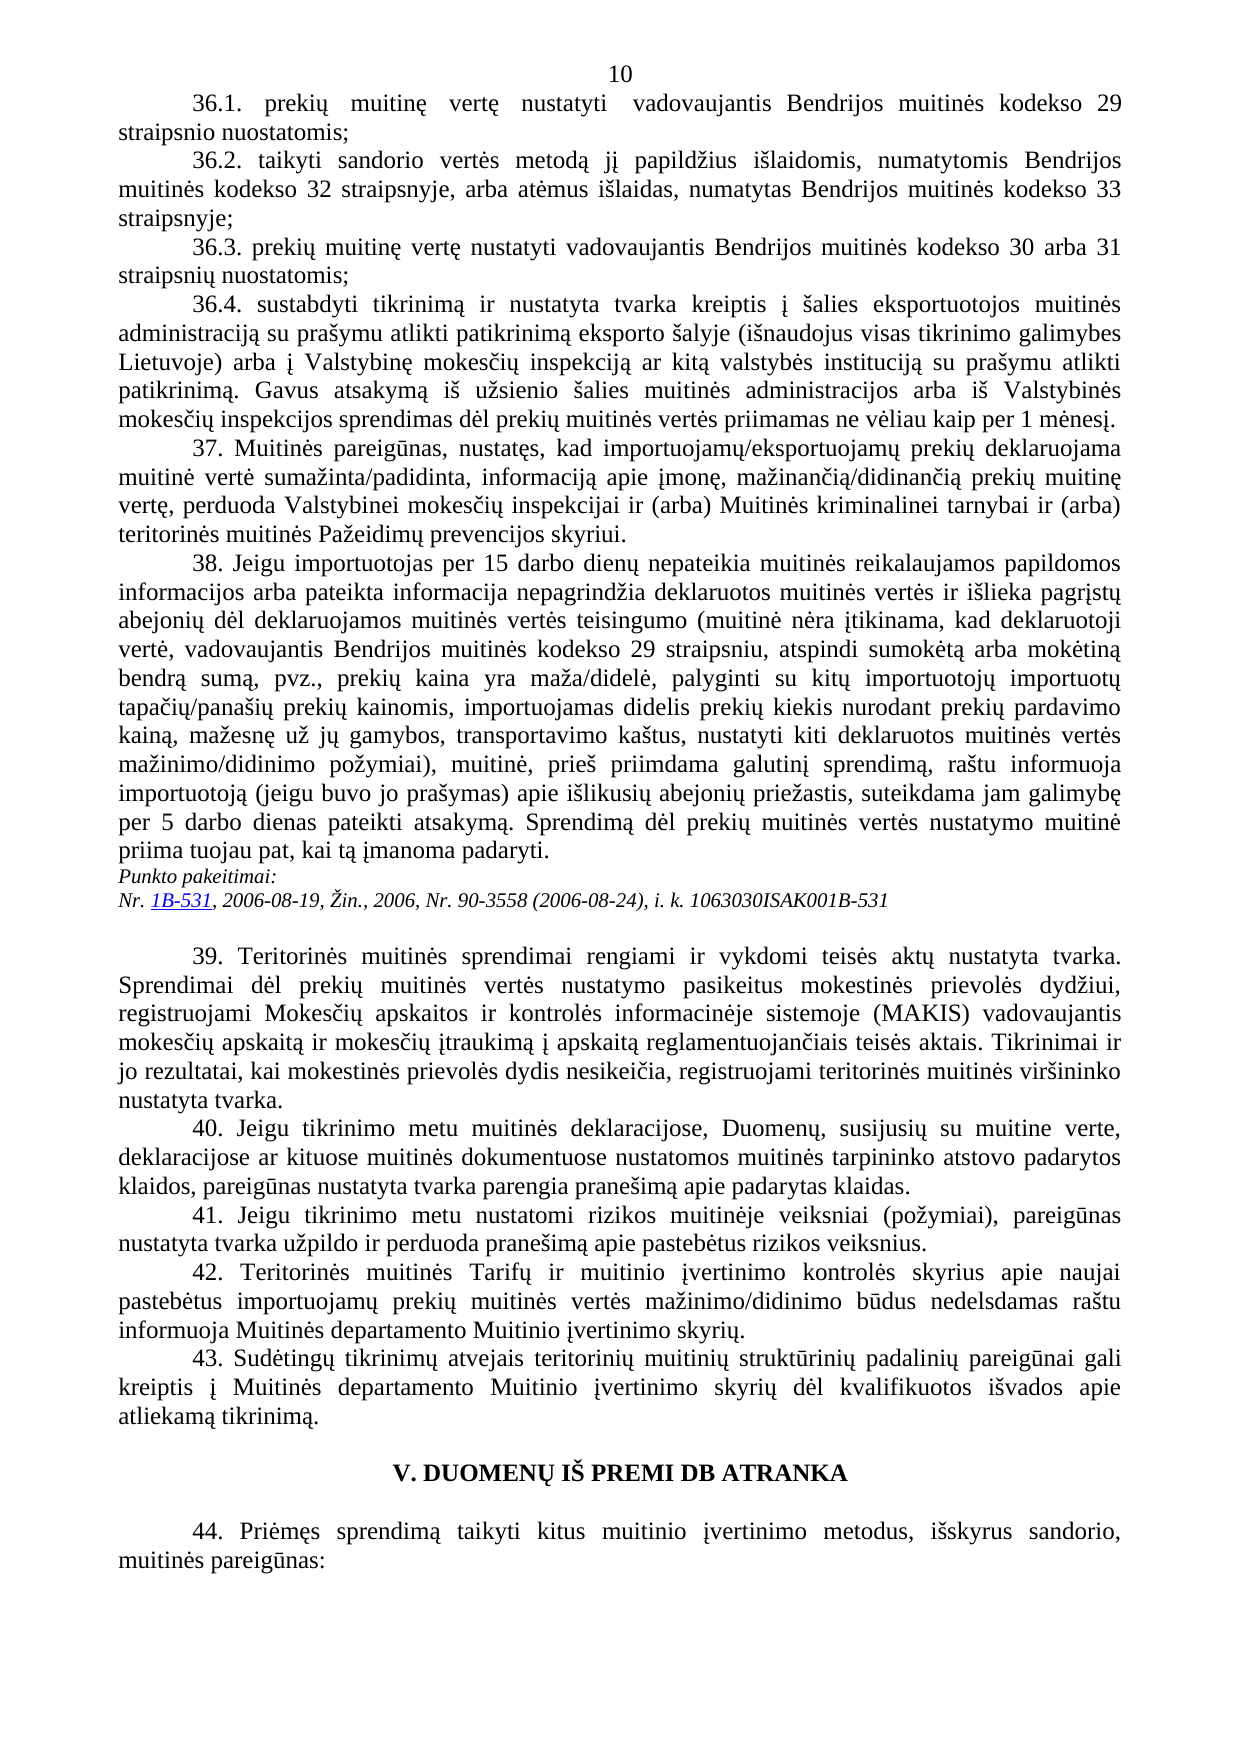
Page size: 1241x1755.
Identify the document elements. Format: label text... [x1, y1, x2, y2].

text Nr. 1B-531, 2006-08-19, Žin., 2006, Nr. 90-3558 (2006-08-24), i. k. 1063030ISAK001B-531 [118, 888, 1122, 912]
text 41. Jeigu tikrinimo metu nustatomi rizikos muitinėje veiksniai (požymiai), pareigūnas nustatyta tvarka užpildo ir perduoda pranešimą apie pastebėtus rizikos veiksnius. [118, 1200, 1122, 1257]
text 42. Teritorinės muitinės Tarifų ir muitinio įvertinimo kontrolės skyrius apie naujai pastebėtus importuojamų prekių muitinės vertės mažinimo/didinimo būdus nedelsdamas raštu informuoja Muitinės departamento Muitinio įvertinimo skyrių. [118, 1257, 1122, 1343]
text 38. Jeigu importuotojas per 15 darbo dienų nepateikia muitinės reikalaujamos papildomos informacijos arba pateikta informacija nepagrindžia deklaruotos muitinės vertės ir išlieka pagrįstų abejonių dėl deklaruojamos muitinės vertės teisingumo (muitinė nėra įtikinama, kad deklaruotoji vertė, vadovaujantis Bendrijos muitinės kodekso 29 straipsniu, atspindi sumokėtą arba mokėtiną bendrą sumą, pvz., prekių kaina yra maža/didelė, palyginti su kitų importuotojų importuotų tapačių/panašių prekių kainomis, importuojamas didelis prekių kiekis nurodant prekių pardavimo kainą, mažesnę už jų gamybos, transportavimo kaštus, nustatyti kiti deklaruotos muitinės vertės mažinimo/didinimo požymiai), muitinė, prieš priimdama galutinį sprendimą, raštu informuoja importuotoją (jeigu buvo jo prašymas) apie išlikusių abejonių priežastis, suteikdama jam galimybę per 5 darbo dienas pateikti atsakymą. Sprendimą dėl prekių muitinės vertės nustatymo muitinė priima tuojau pat, kai tą įmanoma padaryti. [118, 548, 1122, 864]
text 43. Sudėtingų tikrinimų atvejais teritorinių muitinių struktūrinių padalinių pareigūnai gali kreiptis į Muitinės departamento Muitinio įvertinimo skyrių dėl kvalifikuotos išvados apie atliekamą tikrinimą. [118, 1343, 1122, 1430]
text 37. Muitinės pareigūnas, nustatęs, kad importuojamų/eksportuojamų prekių deklaruojama muitinė vertė sumažinta/padidinta, informaciją apie įmonę, mažinančią/didinančią prekių muitinę vertę, perduoda Valstybinei mokesčių inspekcijai ir (arba) Muitinės kriminalinei tarnybai ir (arba) teritorinės muitinės Pažeidimų prevencijos skyriui. [118, 433, 1122, 548]
text Punkto pakeitimai: [118, 864, 1122, 888]
text 36.4. sustabdyti tikrinimą ir nustatyta tvarka kreiptis į šalies eksportuotojos muitinės administraciją su prašymu atlikti patikrinimą eksporto šalyje (išnaudojus visas tikrinimo galimybes Lietuvoje) arba į Valstybinę mokesčių inspekciją ar kitą valstybės instituciją su prašymu atlikti patikrinimą. Gavus atsakymą iš užsienio šalies muitinės administracijos arba iš Valstybinės mokesčių inspekcijos sprendimas dėl prekių muitinės vertės priimamas ne vėliau kaip per 1 mėnesį. [118, 289, 1122, 433]
text V. Duomenų iš PREMI DB atranka [118, 1458, 1122, 1487]
text 36.3. prekių muitinę vertę nustatyti vadovaujantis Bendrijos muitinės kodekso 30 arba 31 straipsnių nuostatomis; [118, 232, 1122, 289]
text 36.1. prekių muitinę vertę nustatyti vadovaujantis Bendrijos muitinės kodekso 29 straipsnio nuostatomis; [118, 88, 1122, 145]
text 40. Jeigu tikrinimo metu muitinės deklaracijose, Duomenų, susijusių su muitine verte, deklaracijose ar kituose muitinės dokumentuose nustatomos muitinės tarpininko atstovo padarytos klaidos, pareigūnas nustatyta tvarka parengia pranešimą apie padarytas klaidas. [118, 1113, 1122, 1200]
text 36.2. taikyti sandorio vertės metodą jį papildžius išlaidomis, numatytomis Bendrijos muitinės kodekso 32 straipsnyje, arba atėmus išlaidas, numatytas Bendrijos muitinės kodekso 33 straipsnyje; [118, 145, 1122, 232]
text 44. Priėmęs sprendimą taikyti kitus muitinio įvertinimo metodus, išskyrus sandorio, muitinės pareigūnas: [118, 1516, 1122, 1573]
text 39. Teritorinės muitinės sprendimai rengiami ir vykdomi teisės aktų nustatyta tvarka. Sprendimai dėl prekių muitinės vertės nustatymo pasikeitus mokestinės prievolės dydžiui, registruojami Mokesčių apskaitos ir kontrolės informacinėje sistemoje (MAKIS) vadovaujantis mokesčių apskaitą ir mokesčių įtraukimą į apskaitą reglamentuojančiais teisės aktais. Tikrinimai ir jo rezultatai, kai mokestinės prievolės dydis nesikeičia, registruojami teritorinės muitinės viršininko nustatyta tvarka. [118, 941, 1122, 1113]
